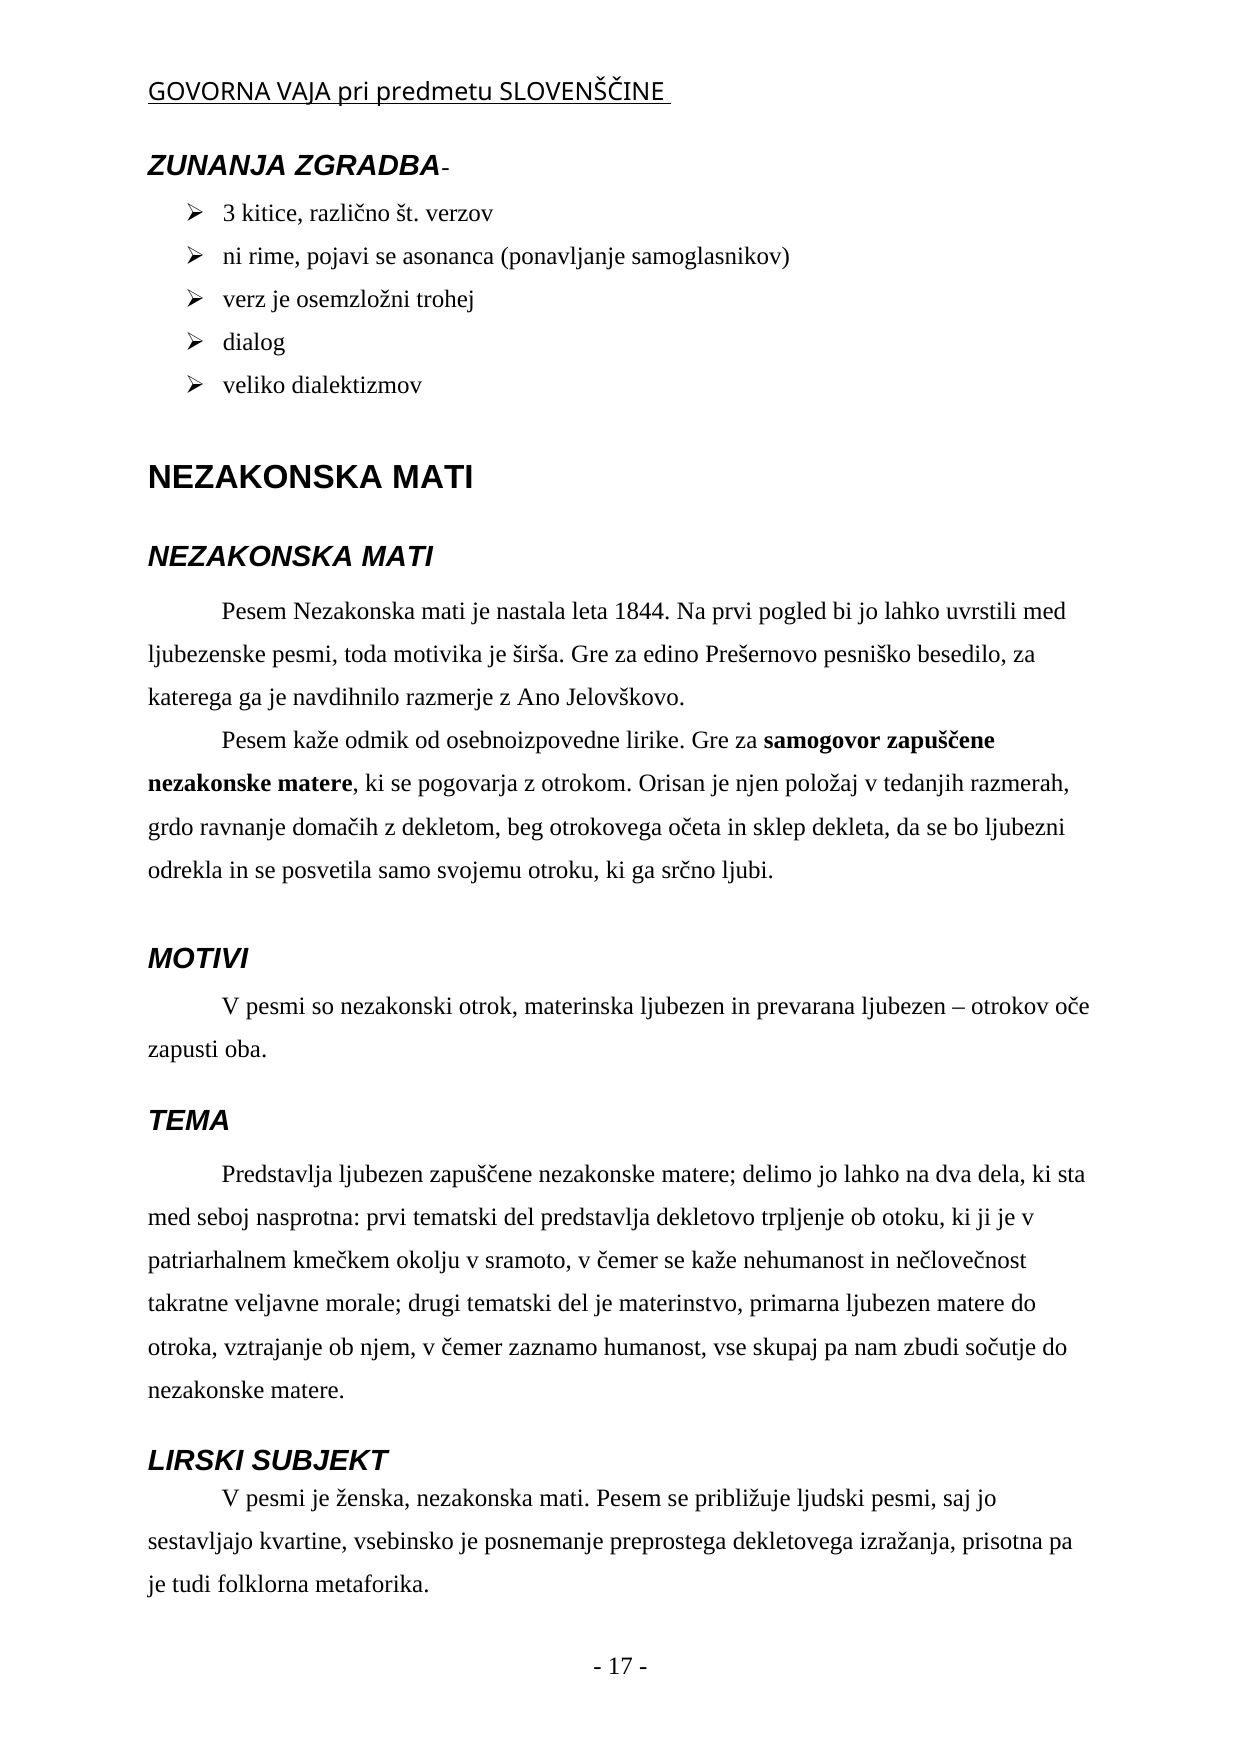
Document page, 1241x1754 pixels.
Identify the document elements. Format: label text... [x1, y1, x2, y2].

list verz je osemzložni trohej [185, 284, 1092, 313]
subtitle NEZAKONSKA MATI [148, 539, 1092, 573]
subtitle TEMA [148, 1102, 1092, 1136]
text Pesem kaže odmik od osebnoizpovedne lirike. Gre za samogovor zapuščene nezakonske matere, ki se pogovarja z otrokom. Orisan je njen položaj v tedanjih razmerah, grdo ravnanje domačih z dekletom, beg otrokovega očeta in sklep dekleta, da se bo ljubezni odrekla in se posvetila samo svojemu otroku, ki ga srčno ljubi. [148, 725, 1092, 883]
text Pesem Nezakonska mati je nastala leta 1844. Na prvi pogled bi jo lahko uvrstili med ljubezenske pesmi, toda motivika je širša. Gre za edino Prešernovo pesniško besedilo, za katerega ga je navdihnilo razmerje z Ano Jelovškovo. [148, 596, 1092, 711]
list veliko dialektizmov [185, 371, 1092, 399]
list ni rime, pojavi se asonanca (ponavljanje samoglasnikov) [185, 241, 1092, 270]
subtitle LIRSKI SUBJEKT [148, 1443, 1092, 1476]
text V pesmi so nezakonski otrok, materinska ljubezen in prevarana ljubezen – otrokov oče zapusti oba. [148, 991, 1092, 1063]
list dialog [185, 327, 1092, 356]
text Predstavlja ljubezen zapuščene nezakonske matere; delimo jo lahko na dva dela, ki sta med seboj nasprotna: prvi tematski del predstavlja dekletovo trpljenje ob otoku, ki ji je v patriarhalnem kmečkem okolju v sramoto, v čemer se kaže nehumanost in nečlovečnost takratne veljavne morale; drugi tematski del je materinstvo, primarna ljubezen matere do otroka, vztrajanje ob njem, v čemer zaznamo humanost, vse skupaj pa nam zbudi sočutje do nezakonske matere. [148, 1159, 1092, 1403]
text V pesmi je ženska, nezakonska mati. Pesem se približuje ljudski pesmi, saj jo sestavljajo kvartine, vsebinsko je posnemanje preprostega dekletovega izražanja, prisotna pa je tudi folklorna metaforika. [148, 1483, 1092, 1598]
list 3 kitice, različno št. verzov [185, 198, 1092, 227]
text ZUNANJA ZGRADBA- [148, 148, 1092, 181]
subtitle NEZAKONSKA MATI [148, 457, 1092, 495]
text MOTIVI [148, 941, 1092, 974]
